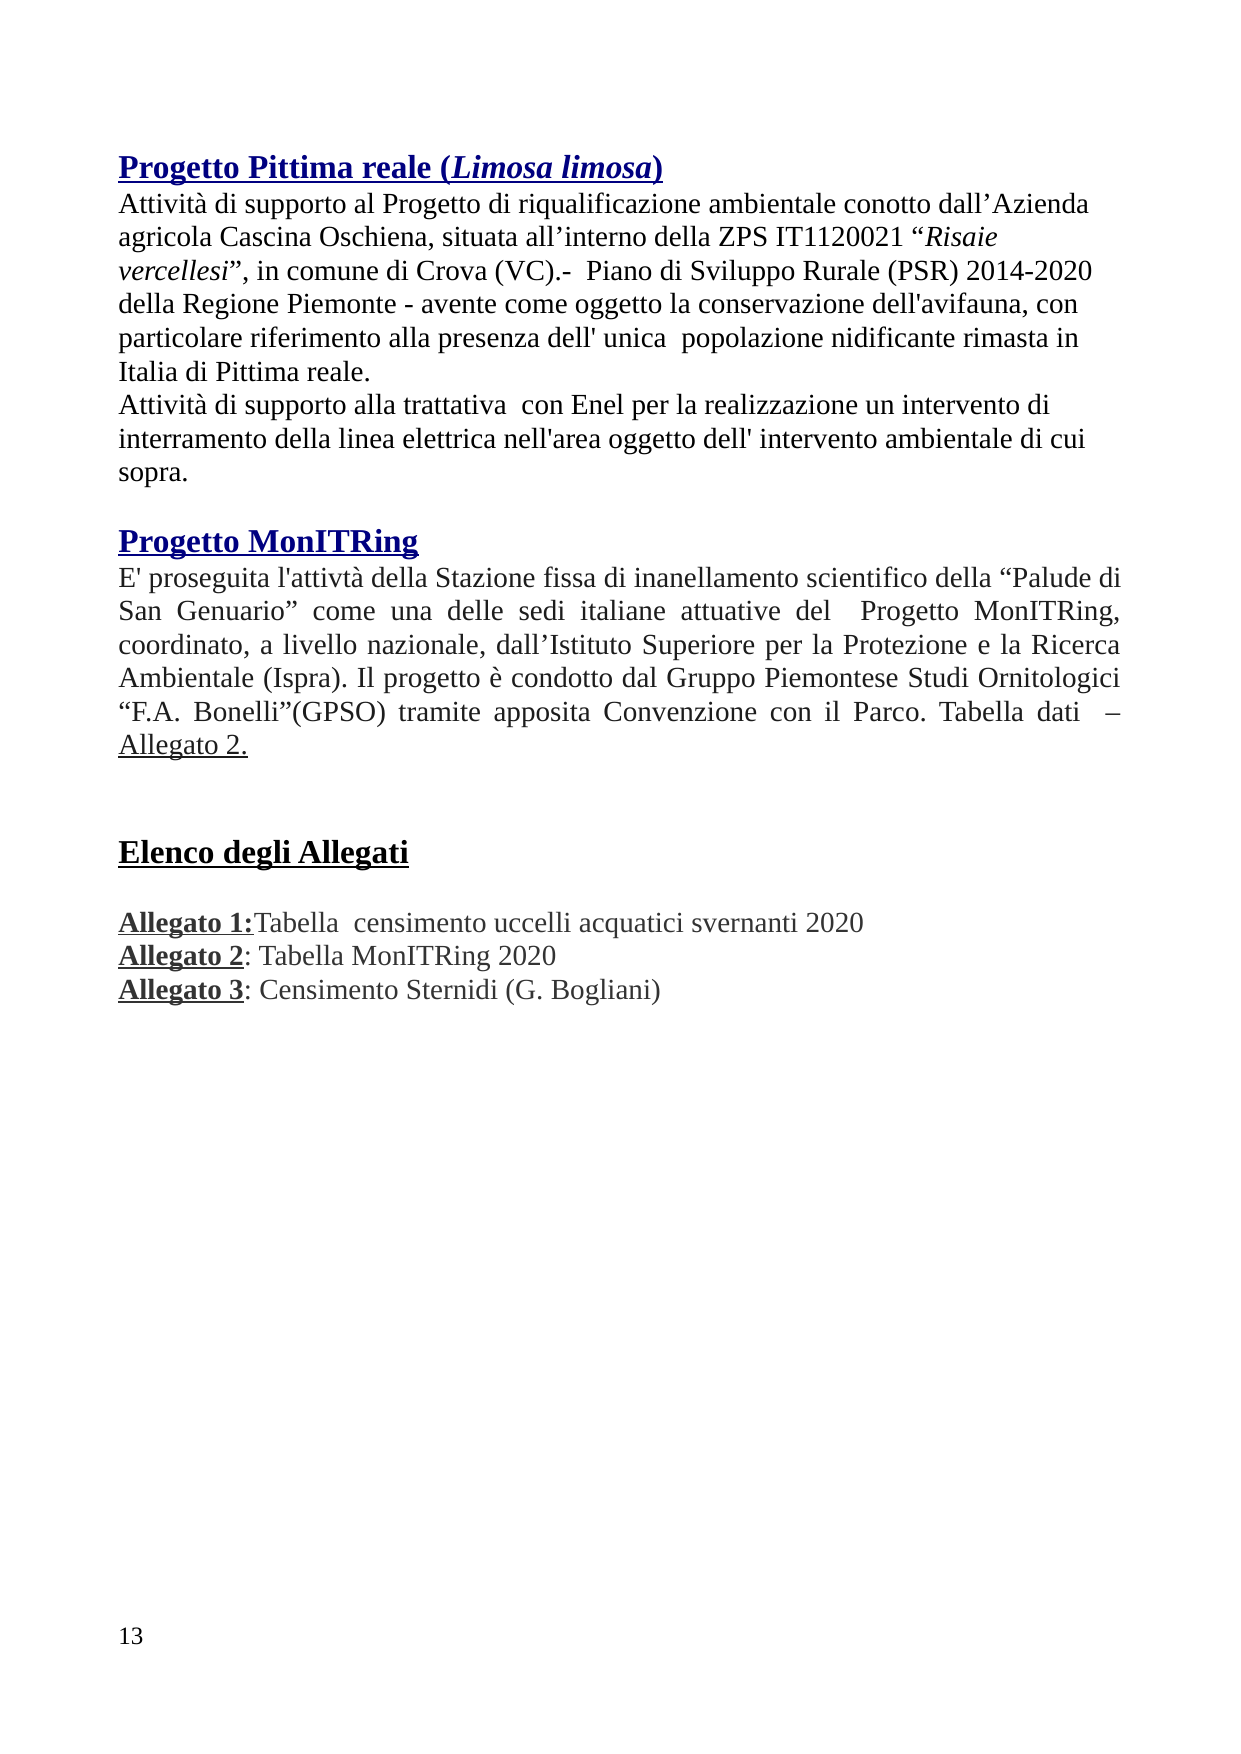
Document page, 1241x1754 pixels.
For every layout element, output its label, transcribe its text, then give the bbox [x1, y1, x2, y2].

text Elenco degli Allegati [118, 833, 1122, 871]
text Allegato 1:Tabella censimento uccelli acquatici svernanti 2020 [118, 905, 1122, 938]
text Allegato 3: Censimento Sternidi (G. Bogliani) [118, 972, 1122, 1005]
text Attività di supporto alla trattativa con Enel per la realizzazione un intervento di interramento della linea elettrica nell'area oggetto dell' intervento ambientale di cui sopra. [118, 387, 1122, 488]
text Attività di supporto al Progetto di riqualificazione ambientale conotto dall’Azienda agricola Cascina Oschiena, situata all’interno della ZPS IT1120021 “Risaie vercellesi”, in comune di Crova (VC).- Piano di Sviluppo Rurale (PSR) 2014-2020 della Regione Piemonte - avente come oggetto la conservazione dell'avifauna, con particolare riferimento alla presenza dell' unica popolazione nidificante rimasta in Italia di Pittima reale. [118, 186, 1122, 387]
text Allegato 2: Tabella MonITRing 2020 [118, 938, 1122, 972]
text Progetto MonITRing [118, 521, 1122, 560]
text Progetto Pittima reale (Limosa limosa) [118, 148, 1122, 186]
text E' proseguita l'attivtà della Stazione fissa di inanellamento scientifico della “Palude di San Genuario” come una delle sedi italiane attuative del Progetto MonITRing, coordinato, a livello nazionale, dall’Istituto Superiore per la Protezione e la Ricerca Ambientale (Ispra). Il progetto è condotto dal Gruppo Piemontese Studi Ornitologici “F.A. Bonelli”(GPSO) tramite apposita Convenzione con il Parco. Tabella dati – Allegato 2. [118, 560, 1122, 761]
